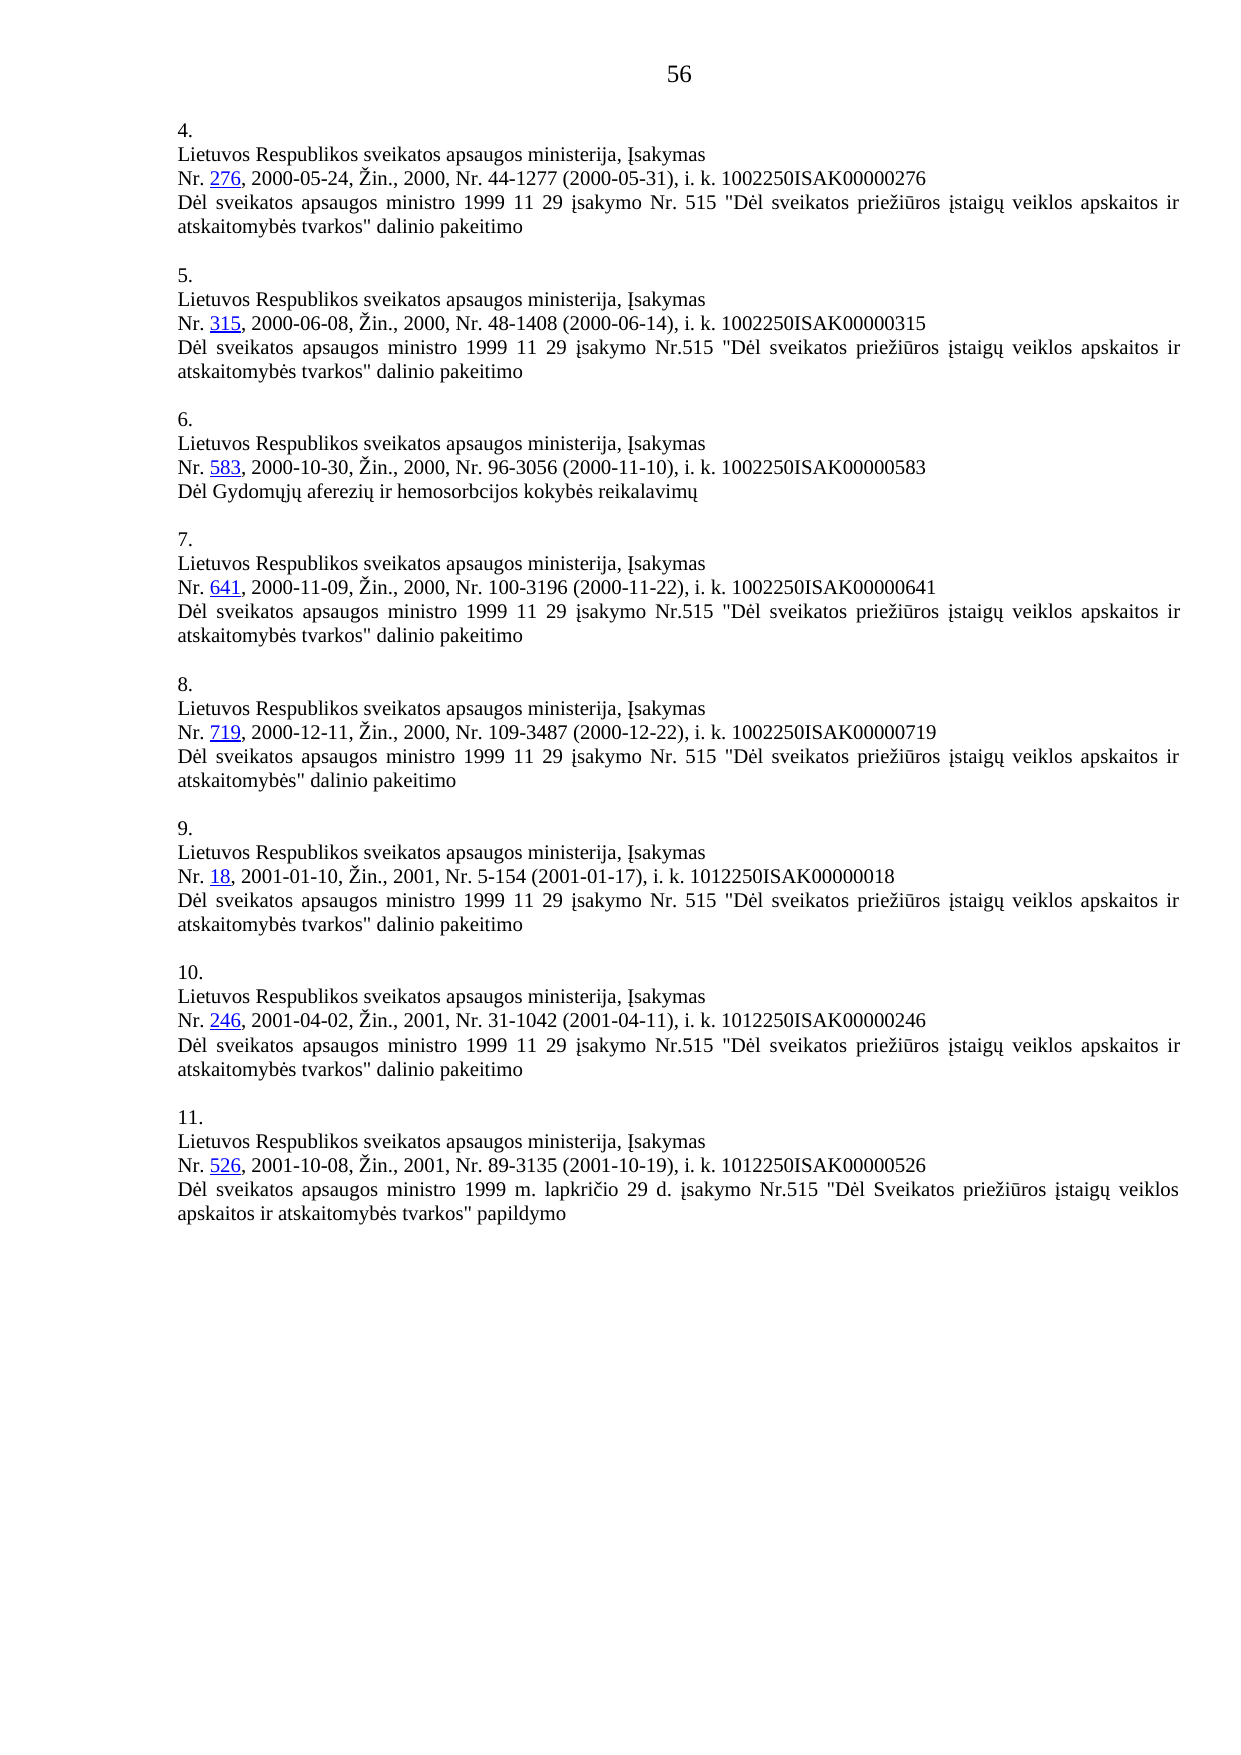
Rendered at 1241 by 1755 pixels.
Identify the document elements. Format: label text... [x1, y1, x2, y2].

text 6. [177, 407, 1181, 431]
text Lietuvos Respublikos sveikatos apsaugos ministerija, Įsakymas [177, 142, 1181, 166]
text 9. [177, 816, 1181, 840]
text Nr. 583, 2000-10-30, Žin., 2000, Nr. 96-3056 (2000-11-10), i. k. 1002250ISAK00000583 [177, 455, 1181, 479]
text Lietuvos Respublikos sveikatos apsaugos ministerija, Įsakymas [177, 1129, 1181, 1153]
text 8. [177, 672, 1181, 696]
text 7. [177, 527, 1181, 551]
text Dėl sveikatos apsaugos ministro 1999 m. lapkričio 29 d. įsakymo Nr.515 "Dėl Sveikatos priežiūros įstaigų veiklos apskaitos ir atskaitomybės tvarkos" papildymo [177, 1177, 1181, 1225]
text Lietuvos Respublikos sveikatos apsaugos ministerija, Įsakymas [177, 287, 1181, 311]
text 11. [177, 1105, 1181, 1129]
text Lietuvos Respublikos sveikatos apsaugos ministerija, Įsakymas [177, 551, 1181, 575]
text Dėl sveikatos apsaugos ministro 1999 11 29 įsakymo Nr.515 "Dėl sveikatos priežiūros įstaigų veiklos apskaitos ir atskaitomybės tvarkos" dalinio pakeitimo [177, 599, 1181, 647]
text 5. [177, 262, 1181, 287]
text Dėl sveikatos apsaugos ministro 1999 11 29 įsakymo Nr. 515 "Dėl sveikatos priežiūros įstaigų veiklos apskaitos ir atskaitomybės tvarkos" dalinio pakeitimo [177, 190, 1181, 238]
text Lietuvos Respublikos sveikatos apsaugos ministerija, Įsakymas [177, 984, 1181, 1008]
text 4. [177, 118, 1181, 142]
text Nr. 18, 2001-01-10, Žin., 2001, Nr. 5-154 (2001-01-17), i. k. 1012250ISAK00000018 [177, 864, 1181, 888]
text Dėl sveikatos apsaugos ministro 1999 11 29 įsakymo Nr.515 "Dėl sveikatos priežiūros įstaigų veiklos apskaitos ir atskaitomybės tvarkos" dalinio pakeitimo [177, 335, 1181, 383]
text Nr. 719, 2000-12-11, Žin., 2000, Nr. 109-3487 (2000-12-22), i. k. 1002250ISAK00000719 [177, 720, 1181, 744]
text Nr. 641, 2000-11-09, Žin., 2000, Nr. 100-3196 (2000-11-22), i. k. 1002250ISAK00000641 [177, 575, 1181, 599]
text Dėl sveikatos apsaugos ministro 1999 11 29 įsakymo Nr. 515 "Dėl sveikatos priežiūros įstaigų veiklos apskaitos ir atskaitomybės tvarkos" dalinio pakeitimo [177, 888, 1181, 936]
text Nr. 526, 2001-10-08, Žin., 2001, Nr. 89-3135 (2001-10-19), i. k. 1012250ISAK00000526 [177, 1153, 1181, 1177]
text Nr. 276, 2000-05-24, Žin., 2000, Nr. 44-1277 (2000-05-31), i. k. 1002250ISAK00000276 [177, 166, 1181, 190]
text Nr. 246, 2001-04-02, Žin., 2001, Nr. 31-1042 (2001-04-11), i. k. 1012250ISAK00000246 [177, 1008, 1181, 1032]
text Lietuvos Respublikos sveikatos apsaugos ministerija, Įsakymas [177, 431, 1181, 455]
text Lietuvos Respublikos sveikatos apsaugos ministerija, Įsakymas [177, 696, 1181, 720]
text Dėl sveikatos apsaugos ministro 1999 11 29 įsakymo Nr.515 "Dėl sveikatos priežiūros įstaigų veiklos apskaitos ir atskaitomybės tvarkos" dalinio pakeitimo [177, 1032, 1181, 1081]
text 10. [177, 960, 1181, 984]
text Dėl Gydomųjų aferezių ir hemosorbcijos kokybės reikalavimų [177, 479, 1181, 503]
text Nr. 315, 2000-06-08, Žin., 2000, Nr. 48-1408 (2000-06-14), i. k. 1002250ISAK00000315 [177, 311, 1181, 335]
text Lietuvos Respublikos sveikatos apsaugos ministerija, Įsakymas [177, 840, 1181, 864]
text Dėl sveikatos apsaugos ministro 1999 11 29 įsakymo Nr. 515 "Dėl sveikatos priežiūros įstaigų veiklos apskaitos ir atskaitomybės" dalinio pakeitimo [177, 744, 1181, 792]
